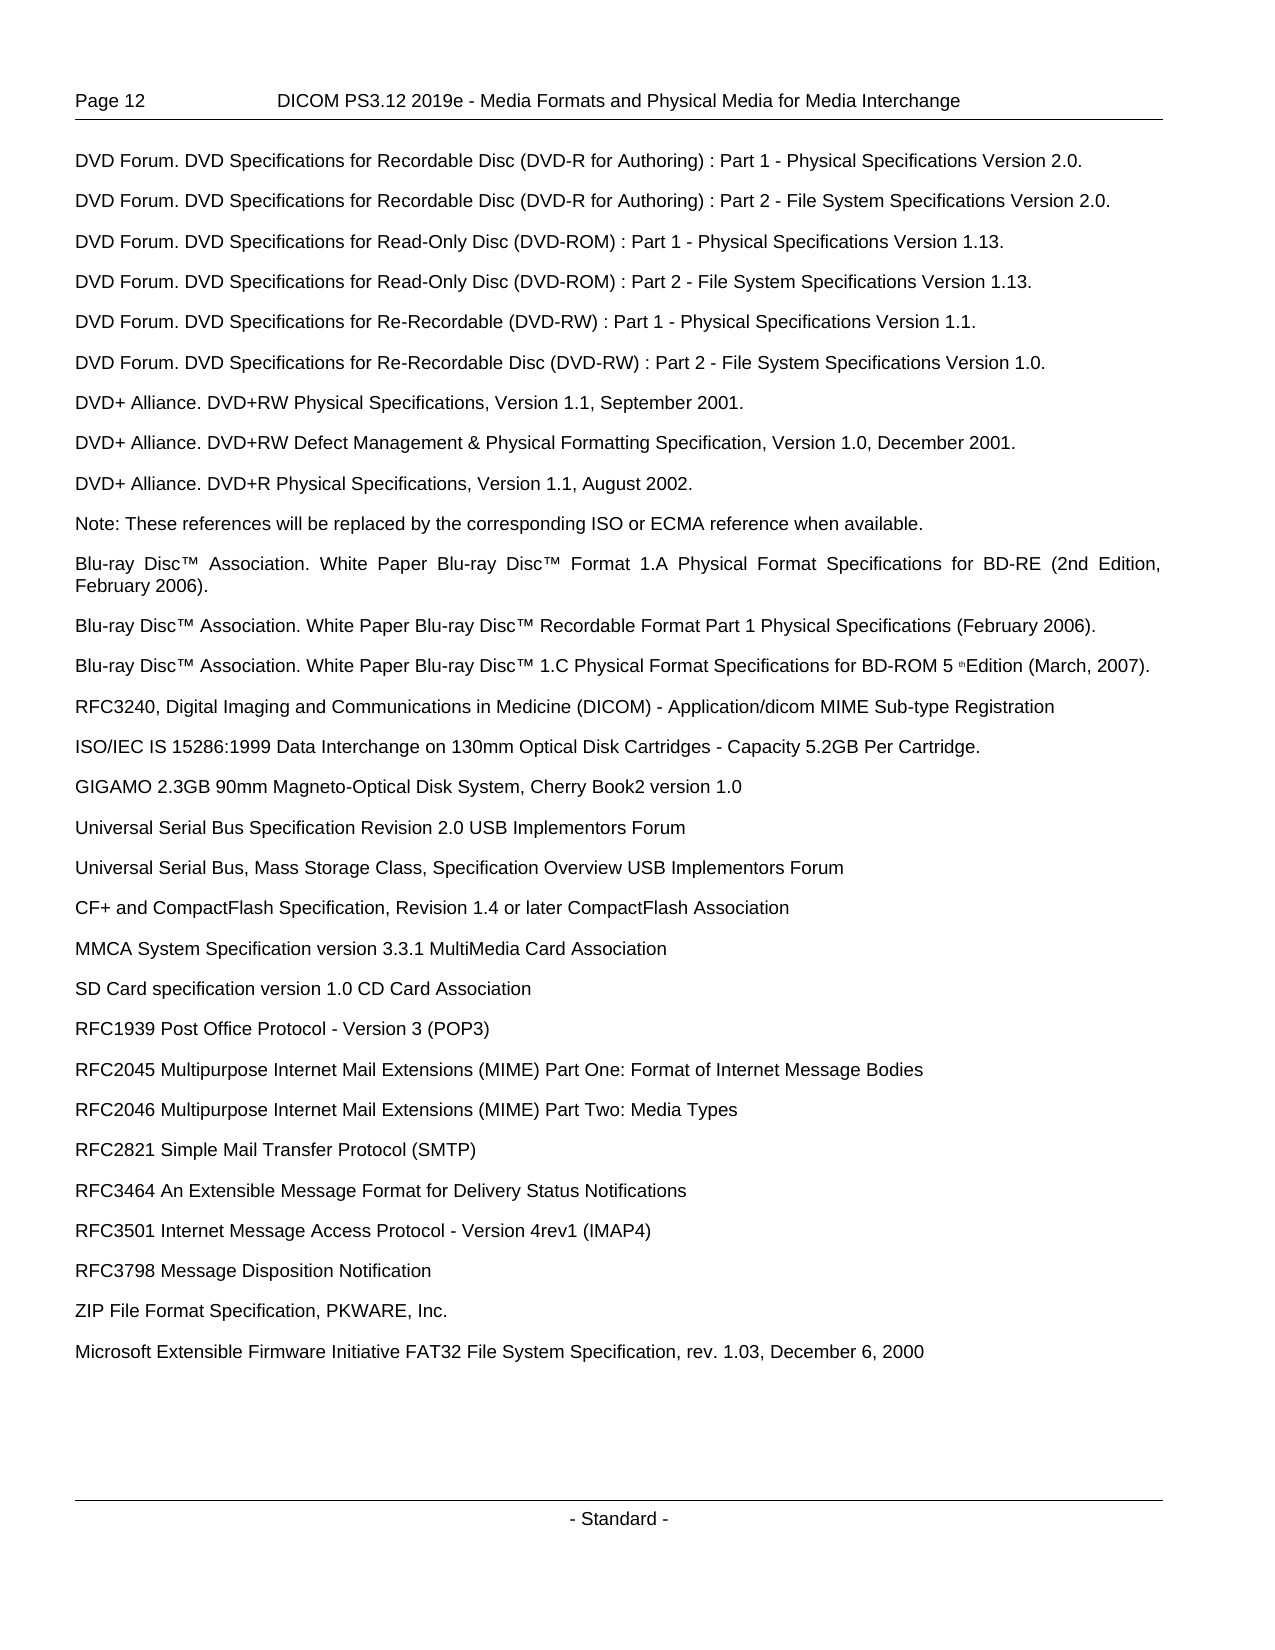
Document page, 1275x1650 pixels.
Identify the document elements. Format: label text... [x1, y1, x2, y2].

text Note: These references will be replaced by the corresponding ISO or ECMA reference when available. [75, 513, 1162, 534]
text DVD Forum. DVD Specifications for Recordable Disc (DVD-R for Authoring) : Part 2 - File System Specifications Version 2.0. [75, 190, 1162, 212]
text GIGAMO 2.3GB 90mm Magneto-Optical Disk System, Cherry Book2 version 1.0 [75, 776, 1162, 798]
text RFC2821 Simple Mail Transfer Protocol (SMTP) [75, 1139, 1162, 1161]
text RFC3240, Digital Imaging and Communications in Medicine (DICOM) - Application/dicom MIME Sub-type Registration [75, 696, 1162, 717]
text DVD Forum. DVD Specifications for Re-Recordable Disc (DVD-RW) : Part 2 - File System Specifications Version 1.0. [75, 352, 1162, 373]
text Universal Serial Bus, Mass Storage Class, Specification Overview USB Implementors Forum [75, 857, 1162, 878]
text Blu-ray Disc™ Association. White Paper Blu-ray Disc™ Format 1.A Physical Format Specifications for BD-RE (2nd Edition, February 2006). [75, 553, 1162, 596]
text Microsoft Extensible Firmware Initiative FAT32 File System Specification, rev. 1.03, December 6, 2000 [75, 1341, 1162, 1362]
text RFC1939 Post Office Protocol - Version 3 (POP3) [75, 1018, 1162, 1040]
text RFC2046 Multipurpose Internet Mail Extensions (MIME) Part Two: Media Types [75, 1099, 1162, 1120]
text DVD Forum. DVD Specifications for Re-Recordable (DVD-RW) : Part 1 - Physical Specifications Version 1.1. [75, 311, 1162, 333]
text CF+ and CompactFlash Specification, Revision 1.4 or later CompactFlash Association [75, 897, 1162, 919]
text RFC3501 Internet Message Access Protocol - Version 4rev1 (IMAP4) [75, 1220, 1162, 1241]
text DVD Forum. DVD Specifications for Recordable Disc (DVD-R for Authoring) : Part 1 - Physical Specifications Version 2.0. [75, 150, 1162, 172]
text ZIP File Format Specification, PKWARE, Inc. [75, 1300, 1162, 1322]
text RFC3464 An Extensible Message Format for Delivery Status Notifications [75, 1179, 1162, 1201]
text DVD Forum. DVD Specifications for Read-Only Disc (DVD-ROM) : Part 2 - File System Specifications Version 1.13. [75, 271, 1162, 292]
text SD Card specification version 1.0 CD Card Association [75, 978, 1162, 999]
text RFC2045 Multipurpose Internet Mail Extensions (MIME) Part One: Format of Internet Message Bodies [75, 1058, 1162, 1080]
text Blu-ray Disc™ Association. White Paper Blu-ray Disc™ 1.C Physical Format Specifications for BD-ROM 5 thEdition (March, 2007). [75, 655, 1162, 677]
text DVD+ Alliance. DVD+RW Physical Specifications, Version 1.1, September 2001. [75, 392, 1162, 413]
text DVD Forum. DVD Specifications for Read-Only Disc (DVD-ROM) : Part 1 - Physical Specifications Version 1.13. [75, 231, 1162, 252]
text DVD+ Alliance. DVD+R Physical Specifications, Version 1.1, August 2002. [75, 472, 1162, 494]
text Blu-ray Disc™ Association. White Paper Blu-ray Disc™ Recordable Format Part 1 Physical Specifications (February 2006). [75, 615, 1162, 637]
text ISO/IEC IS 15286:1999 Data Interchange on 130mm Optical Disk Cartridges - Capacity 5.2GB Per Cartridge. [75, 736, 1162, 757]
text Universal Serial Bus Specification Revision 2.0 USB Implementors Forum [75, 817, 1162, 838]
text DVD+ Alliance. DVD+RW Defect Management & Physical Formatting Specification, Version 1.0, December 2001. [75, 432, 1162, 454]
text MMCA System Specification version 3.3.1 MultiMedia Card Association [75, 937, 1162, 959]
text RFC3798 Message Disposition Notification [75, 1260, 1162, 1282]
